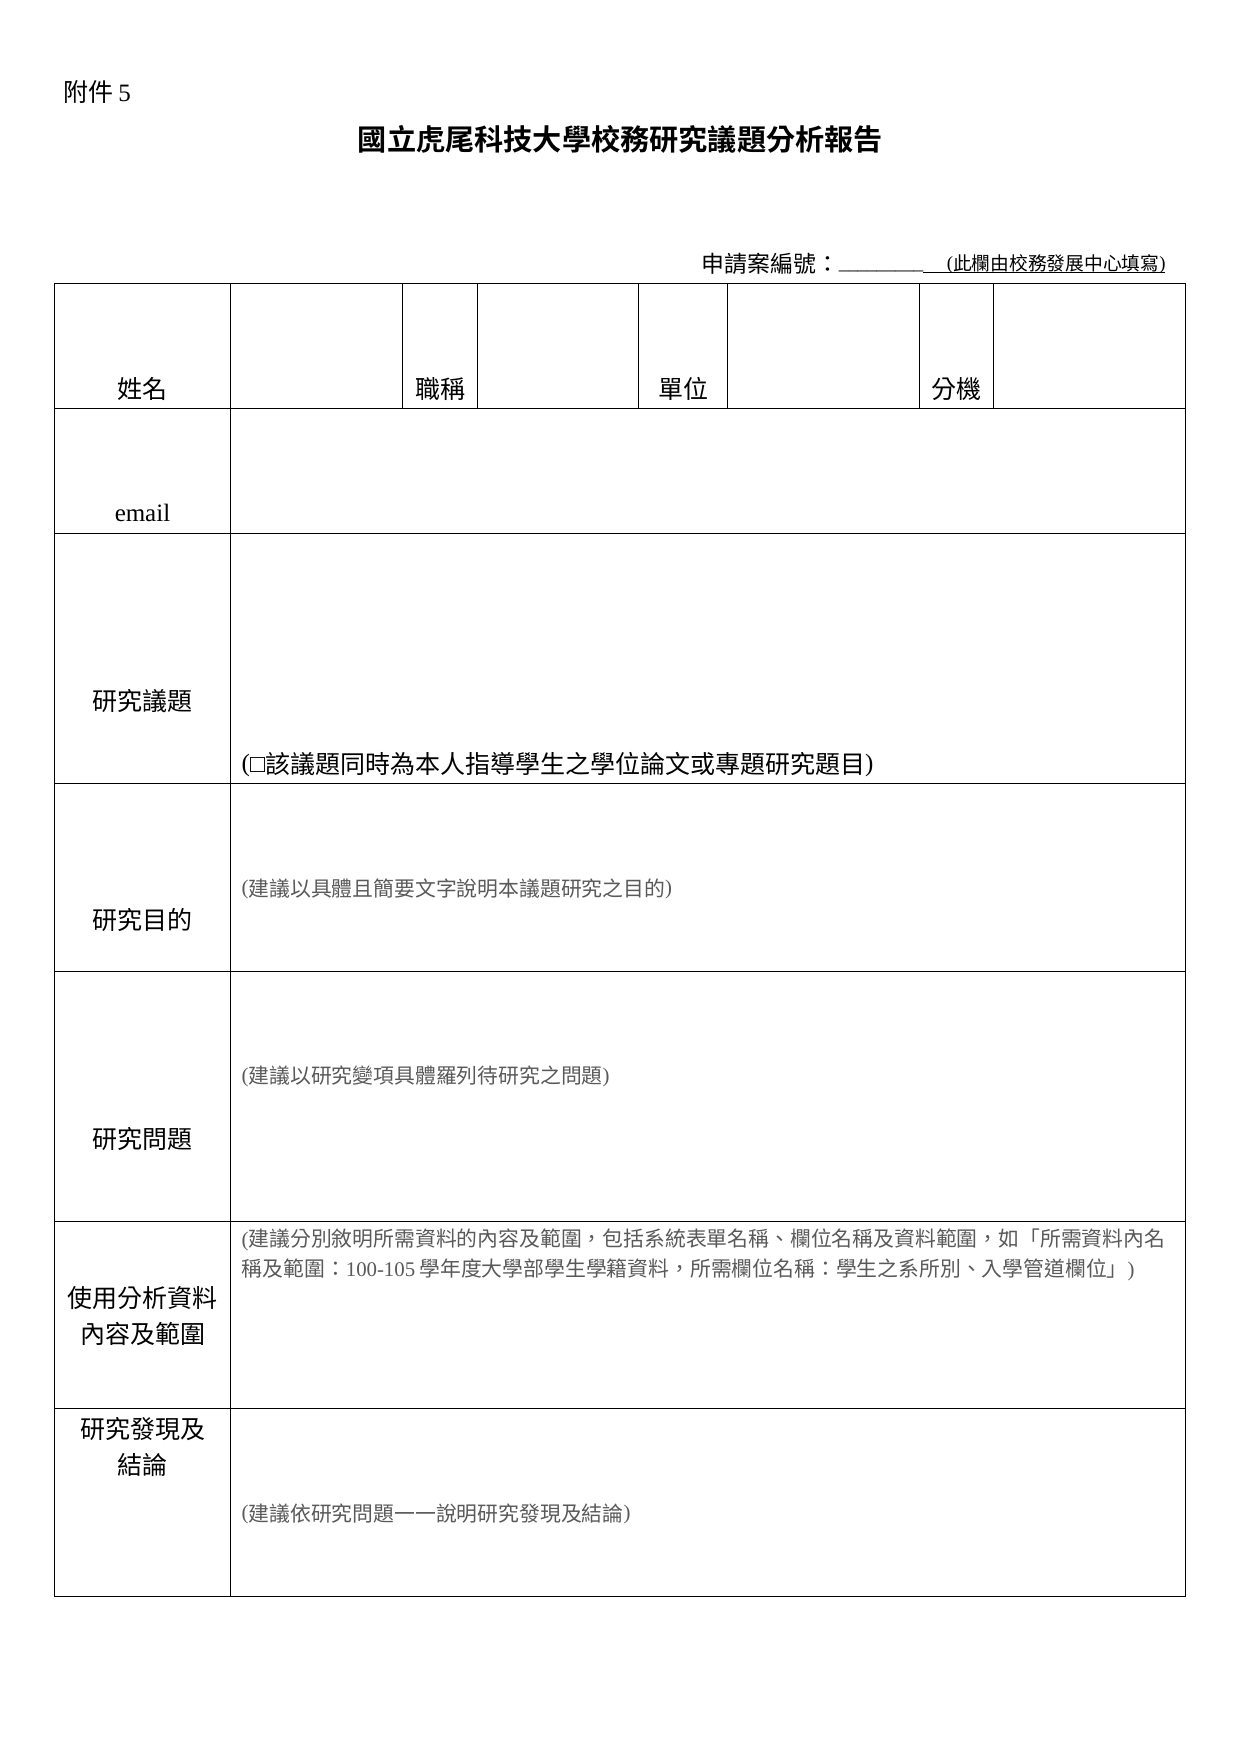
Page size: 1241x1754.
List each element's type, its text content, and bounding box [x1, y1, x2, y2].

table_cell (□該議題同時為本人指導學生之學位論文或專題研究題目) [231, 534, 1185, 783]
table_header [994, 284, 1185, 408]
table_cell (建議依研究問題一一說明研究發現及結論) [231, 1409, 1185, 1596]
text 國立虎尾科技大學校務研究議題分析報告 [48, 65, 1165, 158]
table_header 單位 [639, 284, 727, 408]
text 附件5 [63, 73, 140, 103]
table_cell 研究議題 [55, 534, 230, 783]
table_cell 研究發現及 結論 [55, 1409, 230, 1596]
table_header [728, 284, 919, 408]
table_cell email [55, 409, 230, 533]
table_header 姓名 [55, 284, 230, 408]
table_cell (建議分別敘明所需資料的內容及範圍，包括系統表單名稱、欄位名稱及資料範圍，如「所需資料內名稱及範圍：100-105學年度大學部學生學籍資料，所需欄位名稱：學生之系所別、入學管道欄位」) [231, 1222, 1185, 1408]
table_cell 研究問題 [55, 972, 230, 1221]
table_cell (建議以研究變項具體羅列待研究之問題) [231, 972, 1185, 1221]
table_cell 使用分析資料內容及範圍 [55, 1222, 230, 1408]
table_cell [231, 409, 1185, 533]
table_header [478, 284, 638, 408]
table_cell 研究目的 [55, 784, 230, 971]
table_header 分機 [920, 284, 993, 408]
table_header [231, 284, 402, 408]
table_header 職稱 [403, 284, 477, 408]
text 申請案編號：_________ (此欄由校務發展中心填寫) [75, 221, 1165, 283]
table_cell (建議以具體且簡要文字說明本議題研究之目的) [231, 784, 1185, 971]
